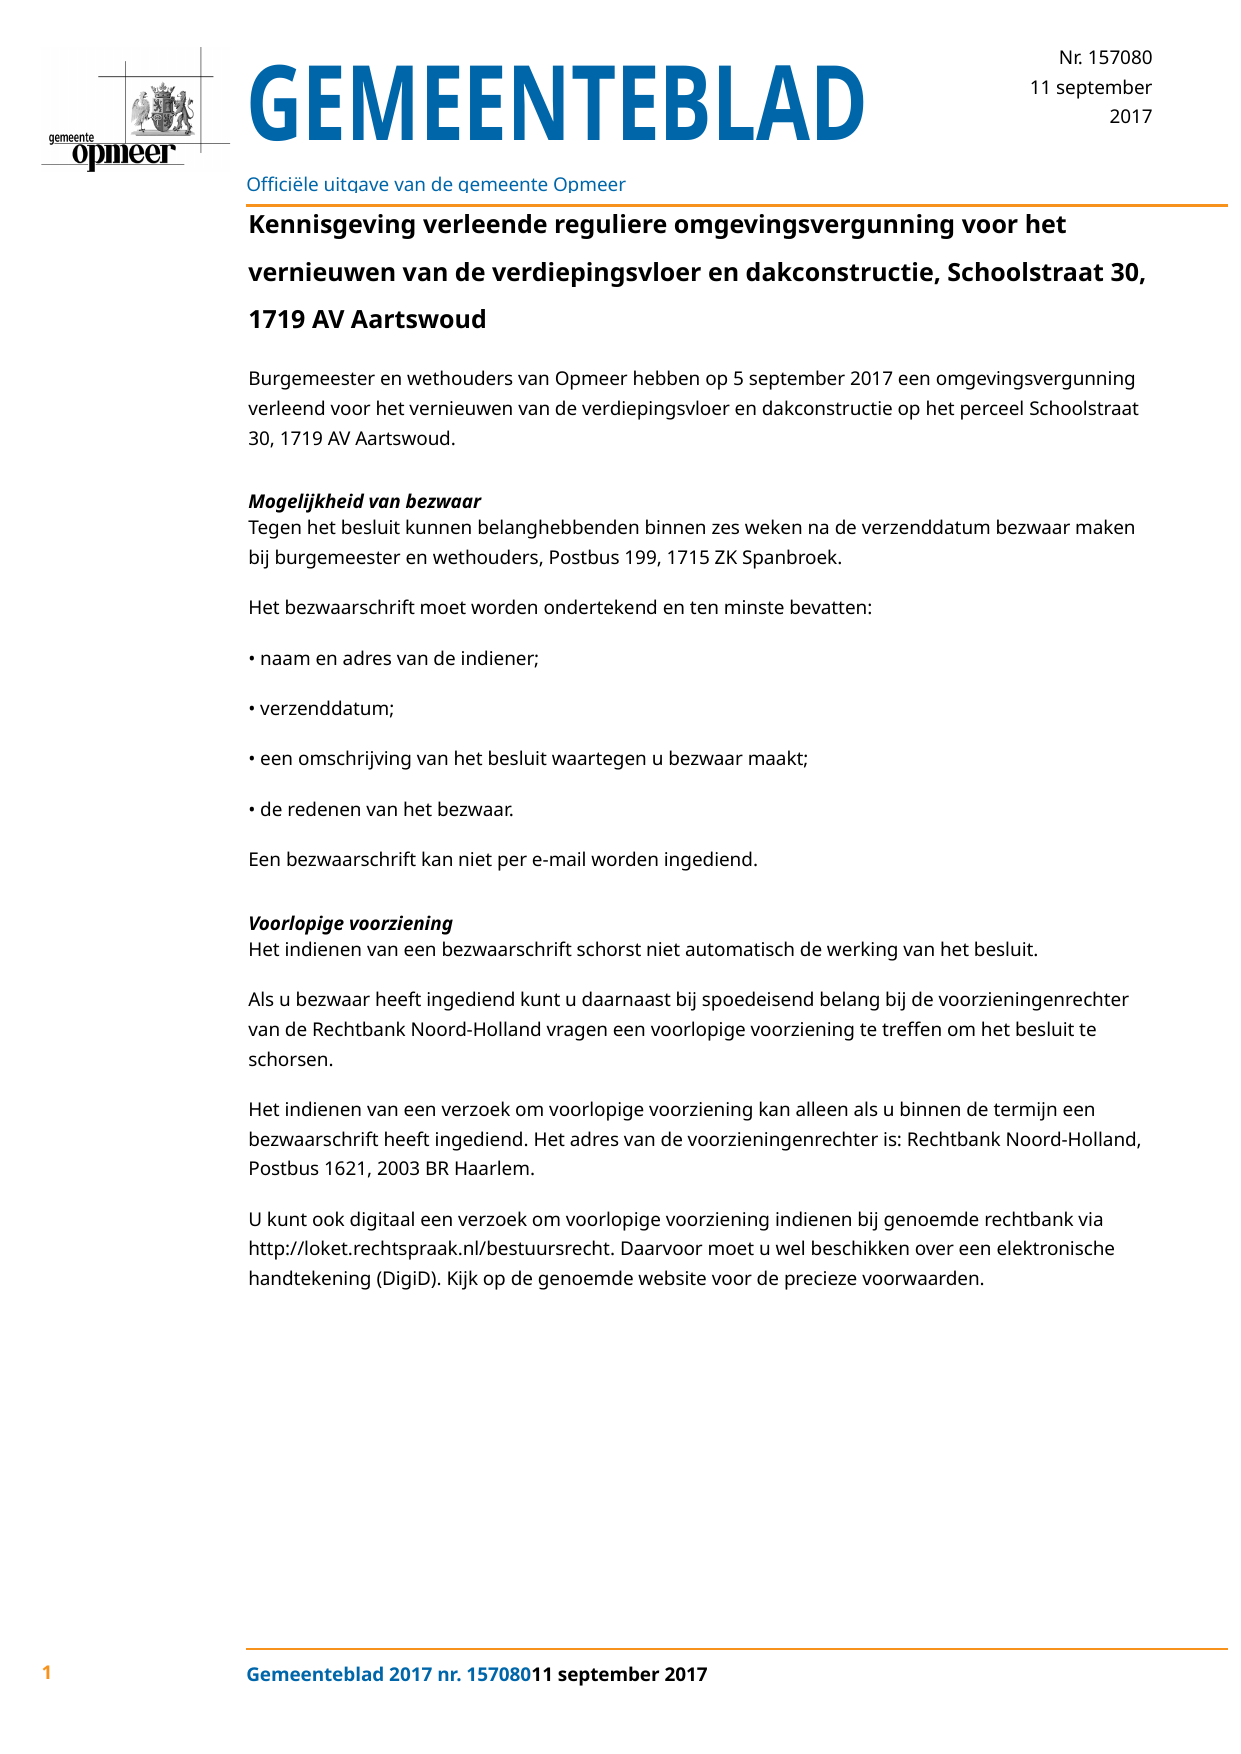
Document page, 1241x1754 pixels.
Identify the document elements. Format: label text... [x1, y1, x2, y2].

text Het indienen van een verzoek om voorlopige voorziening kan alleen als u binnen de termijn een bezwaarschrift heeft ingediend. Het adres van de voorzieningenrechter is: Rechtbank Noord-Holland, Postbus 1621, 2003 BR Haarlem. [248, 1096, 1152, 1181]
text • verzenddatum; [248, 695, 1152, 721]
text Voorlopige voorziening [248, 910, 1152, 936]
text U kunt ook digitaal een verzoek om voorlopige voorziening indienen bij genoemde rechtbank via http://loket.rechtspraak.nl/bestuursrecht. Daarvoor moet u wel beschikken over een elektronische handtekening (DigiD). Kijk op de genoemde website voor de precieze voorwaarden. [248, 1206, 1152, 1291]
text Kennisgeving verleende reguliere omgevingsvergunning voor het vernieuwen van de verdiepingsvloer en dakconstructie, Schoolstraat 30, 1719 AV Aartswoud [248, 207, 1152, 336]
text Het bezwaarschrift moet worden ondertekend en ten minste bevatten: [248, 594, 1152, 620]
picture [41, 47, 231, 172]
text Burgemeester en wethouders van Opmeer hebben op 5 september 2017 een omgevingsvergunning verleend voor het vernieuwen van de verdiepingsvloer en dakconstructie op het perceel Schoolstraat 30, 1719 AV Aartswoud. [248, 366, 1152, 450]
text • de redenen van het bezwaar. [248, 796, 1152, 822]
text Het indienen van een bezwaarschrift schorst niet automatisch de werking van het besluit. [248, 936, 1152, 962]
text Mogelijkheid van bezwaar [248, 489, 1152, 514]
text • een omschrijving van het besluit waartegen u bezwaar maakt; [248, 746, 1152, 771]
text Als u bezwaar heeft ingediend kunt u daarnaast bij spoedeisend belang bij de voorzieningenrechter van de Rechtbank Noord-Holland vragen een voorlopige voorziening te treffen om het besluit te schorsen. [248, 987, 1152, 1071]
text • naam en adres van de indiener; [248, 645, 1152, 671]
text Een bezwaarschrift kan niet per e-mail worden ingediend. [248, 846, 1152, 872]
text Tegen het besluit kunnen belanghebbenden binnen zes weken na de verzenddatum bezwaar maken bij burgemeester en wethouders, Postbus 199, 1715 ZK Spanbroek. [248, 514, 1152, 570]
